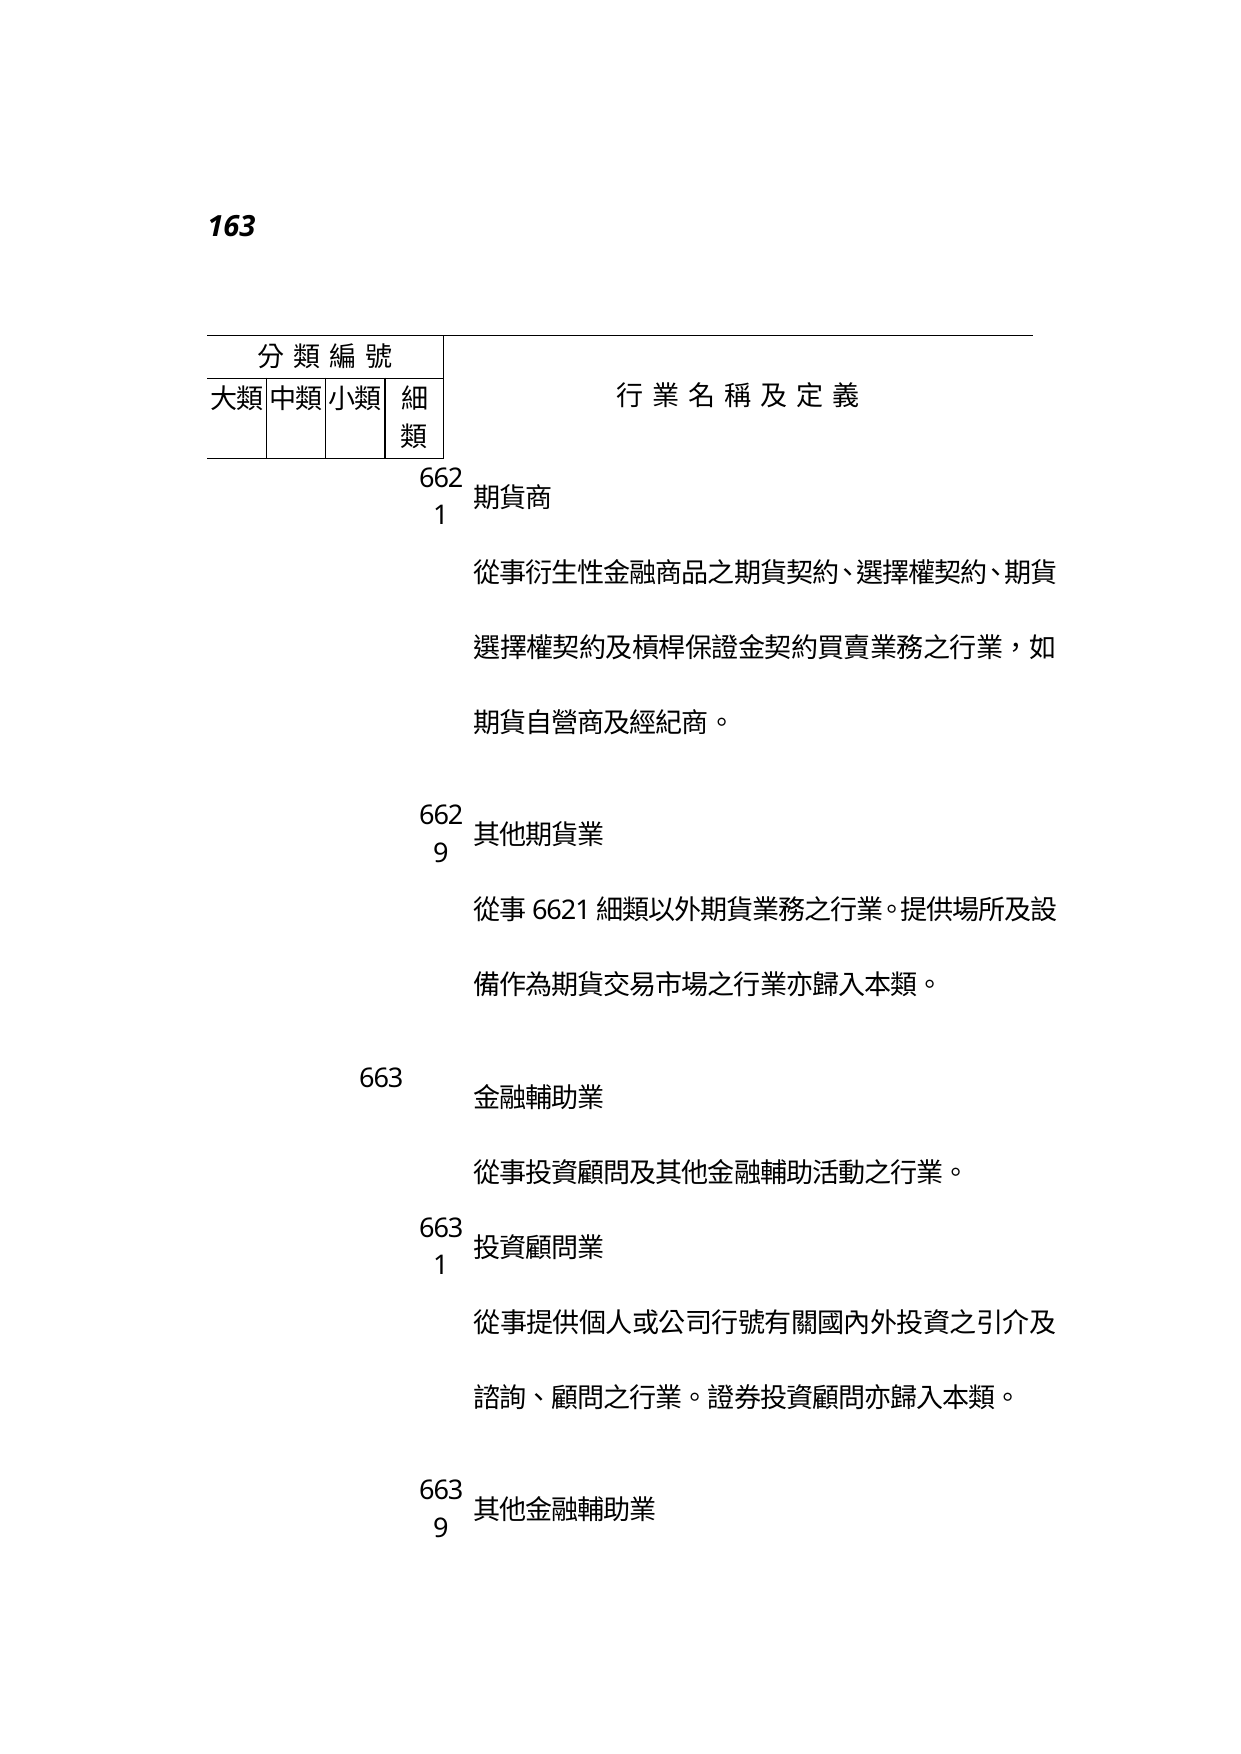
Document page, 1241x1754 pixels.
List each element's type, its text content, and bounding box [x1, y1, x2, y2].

table_cell [233, 795, 292, 1058]
table_cell 投資顧問業 從事提供個人或公司行號有關國內外投資之引介及諮詢、顧問之行業。證券投資顧問亦歸入本類。 [470, 1208, 1060, 1470]
table_cell [293, 795, 351, 1058]
table_cell 6631 [412, 1208, 470, 1470]
table_cell [351, 459, 412, 795]
table_cell 663 [351, 1058, 412, 1208]
table_cell 6629 [412, 795, 470, 1058]
table_cell [351, 1208, 412, 1470]
table_cell [412, 1058, 470, 1208]
table_cell [207, 795, 233, 1058]
table_cell 6639 [412, 1470, 470, 1545]
table_cell [207, 459, 233, 795]
table_cell 6621 [412, 458, 470, 795]
table_cell [233, 1208, 292, 1470]
table_cell [1033, 378, 1060, 458]
table_cell 金融輔助業 從事投資顧問及其他金融輔助活動之行業。 [470, 1058, 1060, 1208]
table_cell 期貨商 從事衍生性金融商品之期貨契約、選擇權契約、期貨選擇權契約及槓桿保證金契約買賣業務之行業，如期貨自營商及經紀商。 [470, 458, 1060, 795]
table_cell [293, 1208, 351, 1470]
table_cell 其他期貨業 從事6621細類以外期貨業務之行業。提供場所及設備作為期貨交易市場之行業亦歸入本類。 [470, 795, 1060, 1058]
table_cell 其他金融輔助業 [470, 1470, 1060, 1545]
table_cell 大類 [207, 379, 266, 458]
table_cell [351, 795, 412, 1058]
table_cell [207, 1058, 233, 1208]
table_header 分 類 編 號 [207, 336, 443, 378]
table_cell [351, 1470, 412, 1545]
table_header [1033, 335, 1060, 378]
table_header 行 業 名 稱 及 定 義 [444, 336, 1032, 458]
table_cell [207, 1470, 233, 1545]
table_cell [207, 1208, 233, 1470]
table_cell [233, 459, 292, 795]
table_cell 小類 [326, 379, 384, 458]
table_cell 中類 [267, 379, 325, 458]
table_cell 細類 [386, 379, 443, 458]
table_cell [233, 1058, 292, 1208]
table_cell [293, 1058, 351, 1208]
table_cell [293, 459, 351, 795]
table_cell [293, 1470, 351, 1545]
table_cell [233, 1470, 292, 1545]
